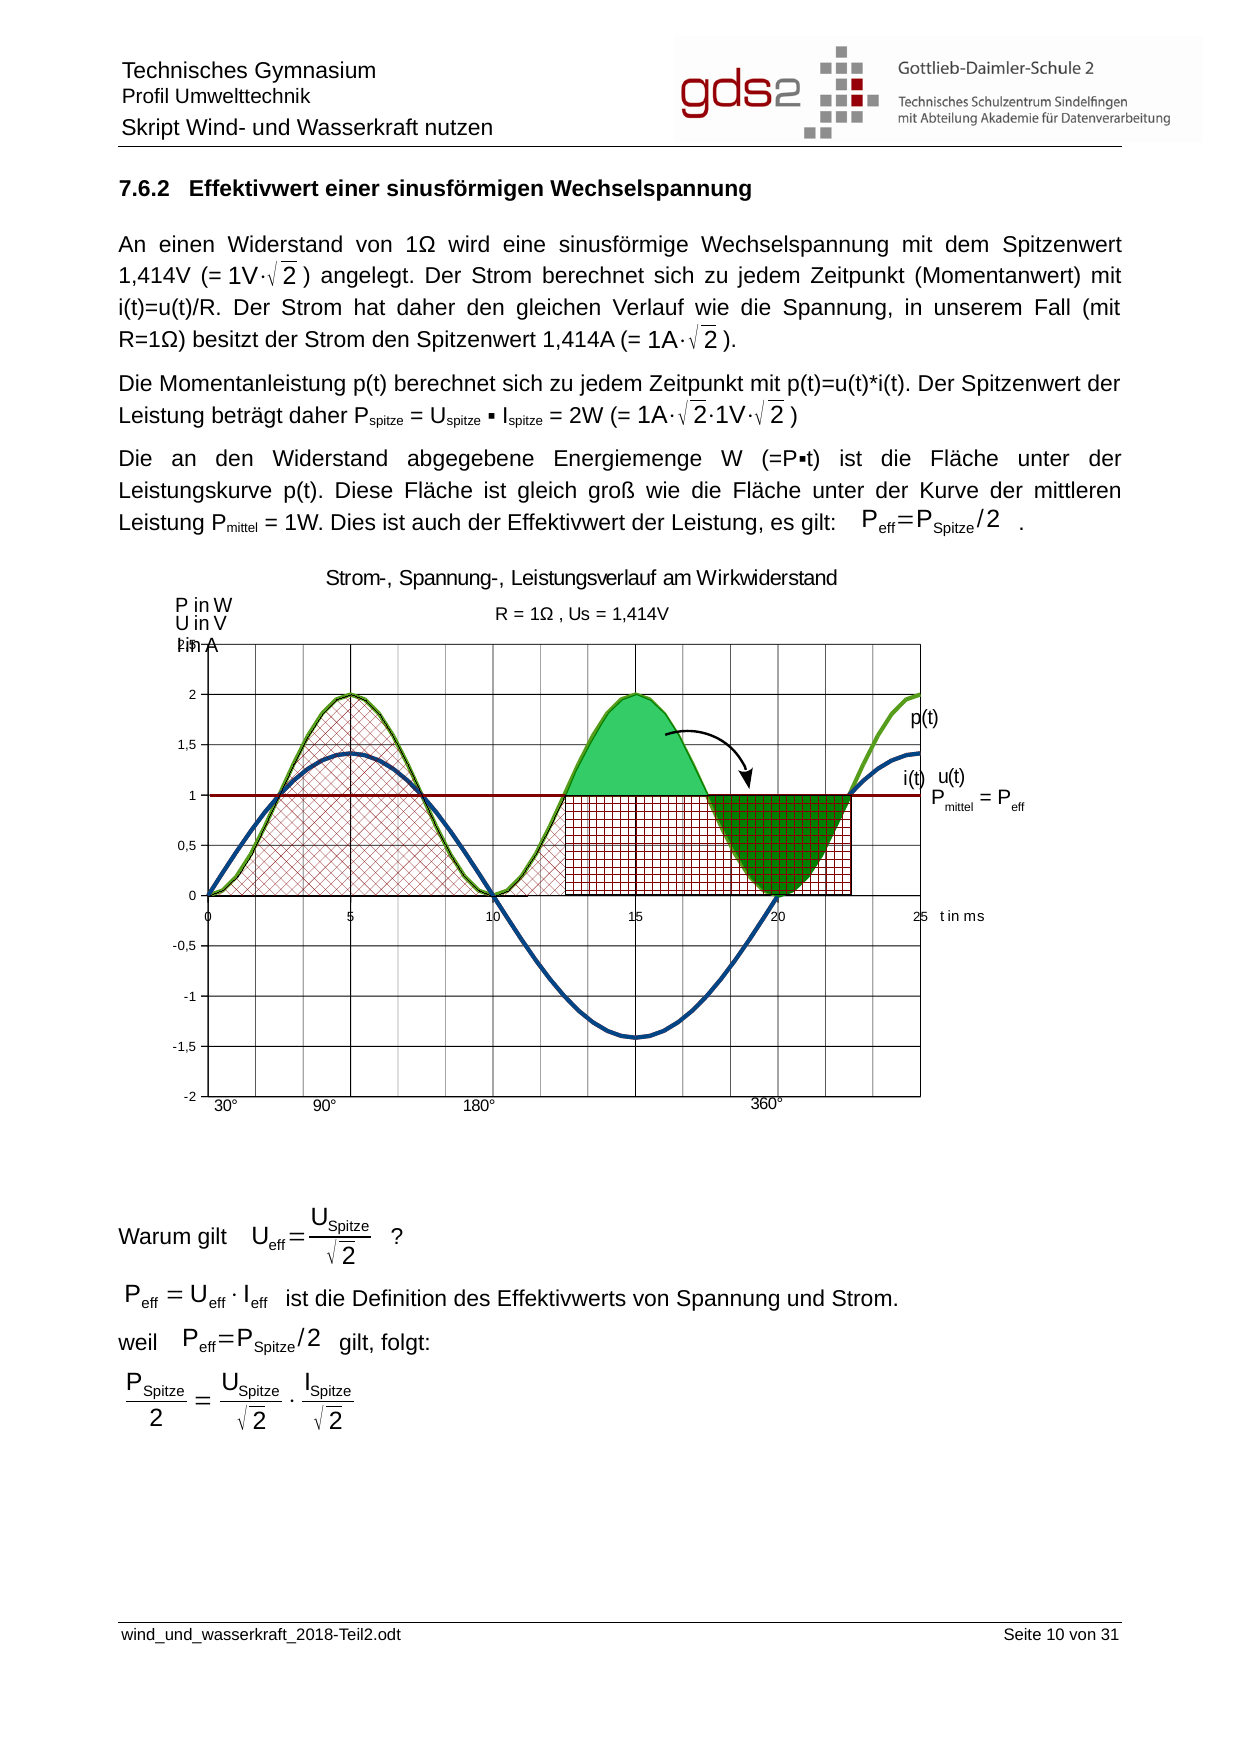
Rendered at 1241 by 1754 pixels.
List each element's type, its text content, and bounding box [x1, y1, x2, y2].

text Die Momentanleistung p(t) berechnet sich zu jedem Zeitpunkt mit p(t)=u(t)*i(t). Der Spitzenwert der Leistung beträgt daher Pspitze = Uspitze ▪ Ispitze = 2W (=) [118, 366, 1122, 430]
text weil gilt, folgt: [118, 1324, 1122, 1356]
picture [673, 36, 1204, 143]
text Warum gilt ? [118, 1203, 1122, 1269]
text ist die Definition des Effektivwerts von Spannung und Strom. [118, 1281, 1122, 1313]
text An einen Widerstand von 1Ω wird eine sinusförmige Wechselspannung mit dem Spitzenwert 1,414V (=) angelegt. Der Strom berechnet sich zu jedem Zeitpunkt (Momentanwert) mit i(t)=u(t)/R. Der Strom hat daher den gleichen Verlauf wie die Spannung, in unserem Fall (mit R=1Ω) besitzt der Strom den Spitzenwert 1,414A (=). [118, 227, 1122, 354]
text Die an den Widerstand abgegebene Energiemenge W (=P▪t) ist die Fläche unter der Leistungskurve p(t). Diese Fläche ist gleich groß wie die Fläche unter der Kurve der mittleren Leistung Pmittel = 1W. Dies ist auch der Effektivwert der Leistung, es gilt: . [118, 441, 1122, 537]
subtitle Effektivwert einer sinusförmigen Wechselspannung [112, 175, 1122, 202]
